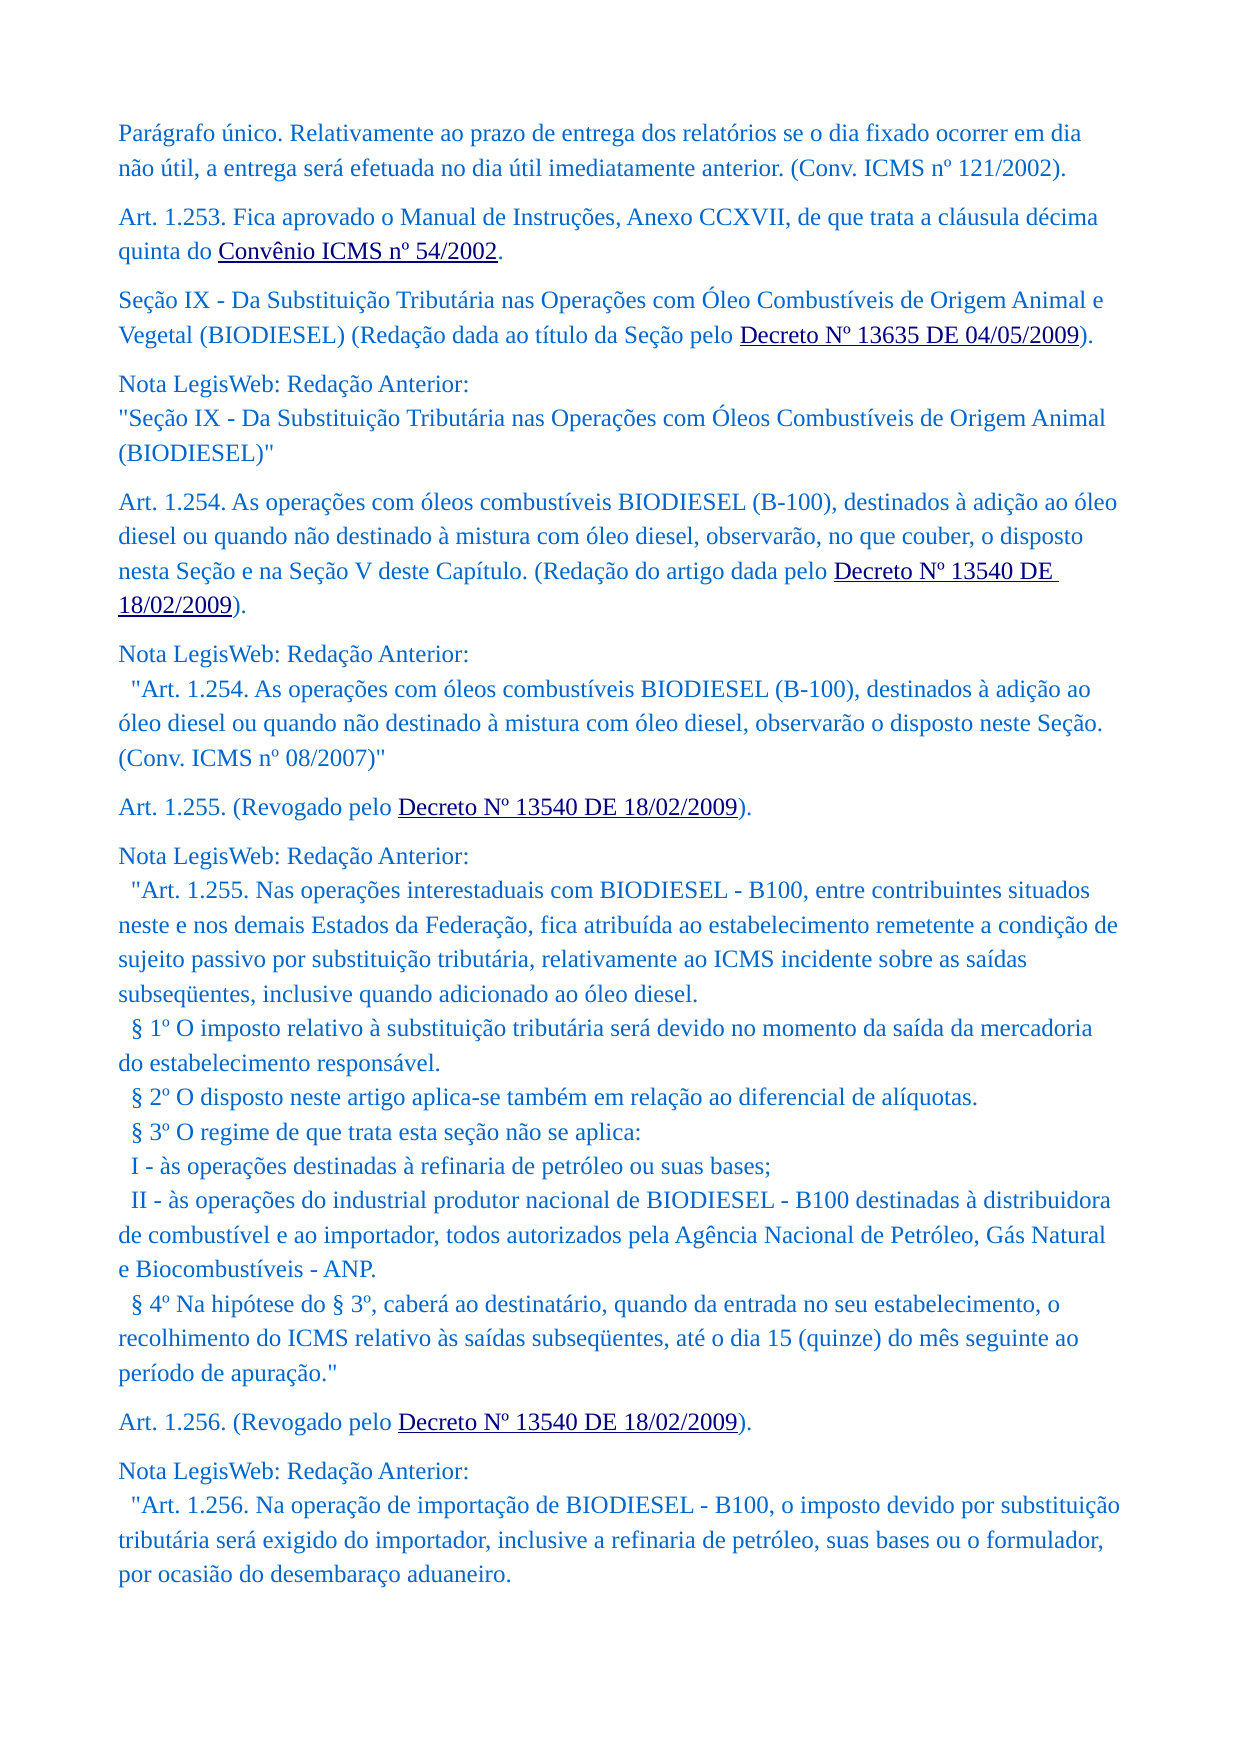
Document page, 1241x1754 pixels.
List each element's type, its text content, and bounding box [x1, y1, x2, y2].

text Nota LegisWeb: Redação Anterior: "Art. 1.256. Na operação de importação de BIODIESEL - B100, o imposto devido por substituição tributária será exigido do importador, inclusive a refinaria de petróleo, suas bases ou o formulador, por ocasião do desembaraço aduaneiro. [118, 1456, 1122, 1588]
text Nota LegisWeb: Redação Anterior: "Seção IX - Da Substituição Tributária nas Operações com Óleos Combustíveis de Origem Animal (BIODIESEL)" [118, 369, 1122, 466]
text Art. 1.256. (Revogado pelo Decreto Nº 13540 DE 18/02/2009). [118, 1407, 1122, 1436]
text Parágrafo único. Relativamente ao prazo de entrega dos relatórios se o dia fixado ocorrer em dia não útil, a entrega será efetuada no dia útil imediatamente anterior. (Conv. ICMS nº 121/2002). [118, 118, 1122, 181]
text Art. 1.253. Fica aprovado o Manual de Instruções, Anexo CCXVII, de que trata a cláusula décima quinta do Convênio ICMS nº 54/2002. [118, 202, 1122, 265]
text Nota LegisWeb: Redação Anterior: "Art. 1.254. As operações com óleos combustíveis BIODIESEL (B-100), destinados à adição ao óleo diesel ou quando não destinado à mistura com óleo diesel, observarão o disposto neste Seção. (Conv. ICMS nº 08/2007)" [118, 639, 1122, 771]
text Seção IX - Da Substituição Tributária nas Operações com Óleo Combustíveis de Origem Animal e Vegetal (BIODIESEL) (Redação dada ao título da Seção pelo Decreto Nº 13635 DE 04/05/2009). [118, 285, 1122, 348]
text Art. 1.255. (Revogado pelo Decreto Nº 13540 DE 18/02/2009). [118, 792, 1122, 821]
text Nota LegisWeb: Redação Anterior: "Art. 1.255. Nas operações interestaduais com BIODIESEL - B100, entre contribuintes situados neste e nos demais Estados da Federação, fica atribuída ao estabelecimento remetente a condição de sujeito passivo por substituição tributária, relativamente ao ICMS incidente sobre as saídas subseqüentes, inclusive quando adicionado ao óleo diesel. § 1º O imposto relativo à substituição tributária será devido no momento da saída da mercadoria do estabelecimento responsável. § 2º O disposto neste artigo aplica-se também em relação ao diferencial de alíquotas. § 3º O regime de que trata esta seção não se aplica: I - às operações destinadas à refinaria de petróleo ou suas bases; II - às operações do industrial produtor nacional de BIODIESEL - B100 destinadas à distribuidora de combustível e ao importador, todos autorizados pela Agência Nacional de Petróleo, Gás Natural e Biocombustíveis - ANP. § 4º Na hipótese do § 3º, caberá ao destinatário, quando da entrada no seu estabelecimento, o recolhimento do ICMS relativo às saídas subseqüentes, até o dia 15 (quinze) do mês seguinte ao período de apuração." [118, 841, 1122, 1387]
text Art. 1.254. As operações com óleos combustíveis BIODIESEL (B-100), destinados à adição ao óleo diesel ou quando não destinado à mistura com óleo diesel, observarão, no que couber, o disposto nesta Seção e na Seção V deste Capítulo. (Redação do artigo dada pelo Decreto Nº 13540 DE 18/02/2009). [118, 487, 1122, 619]
